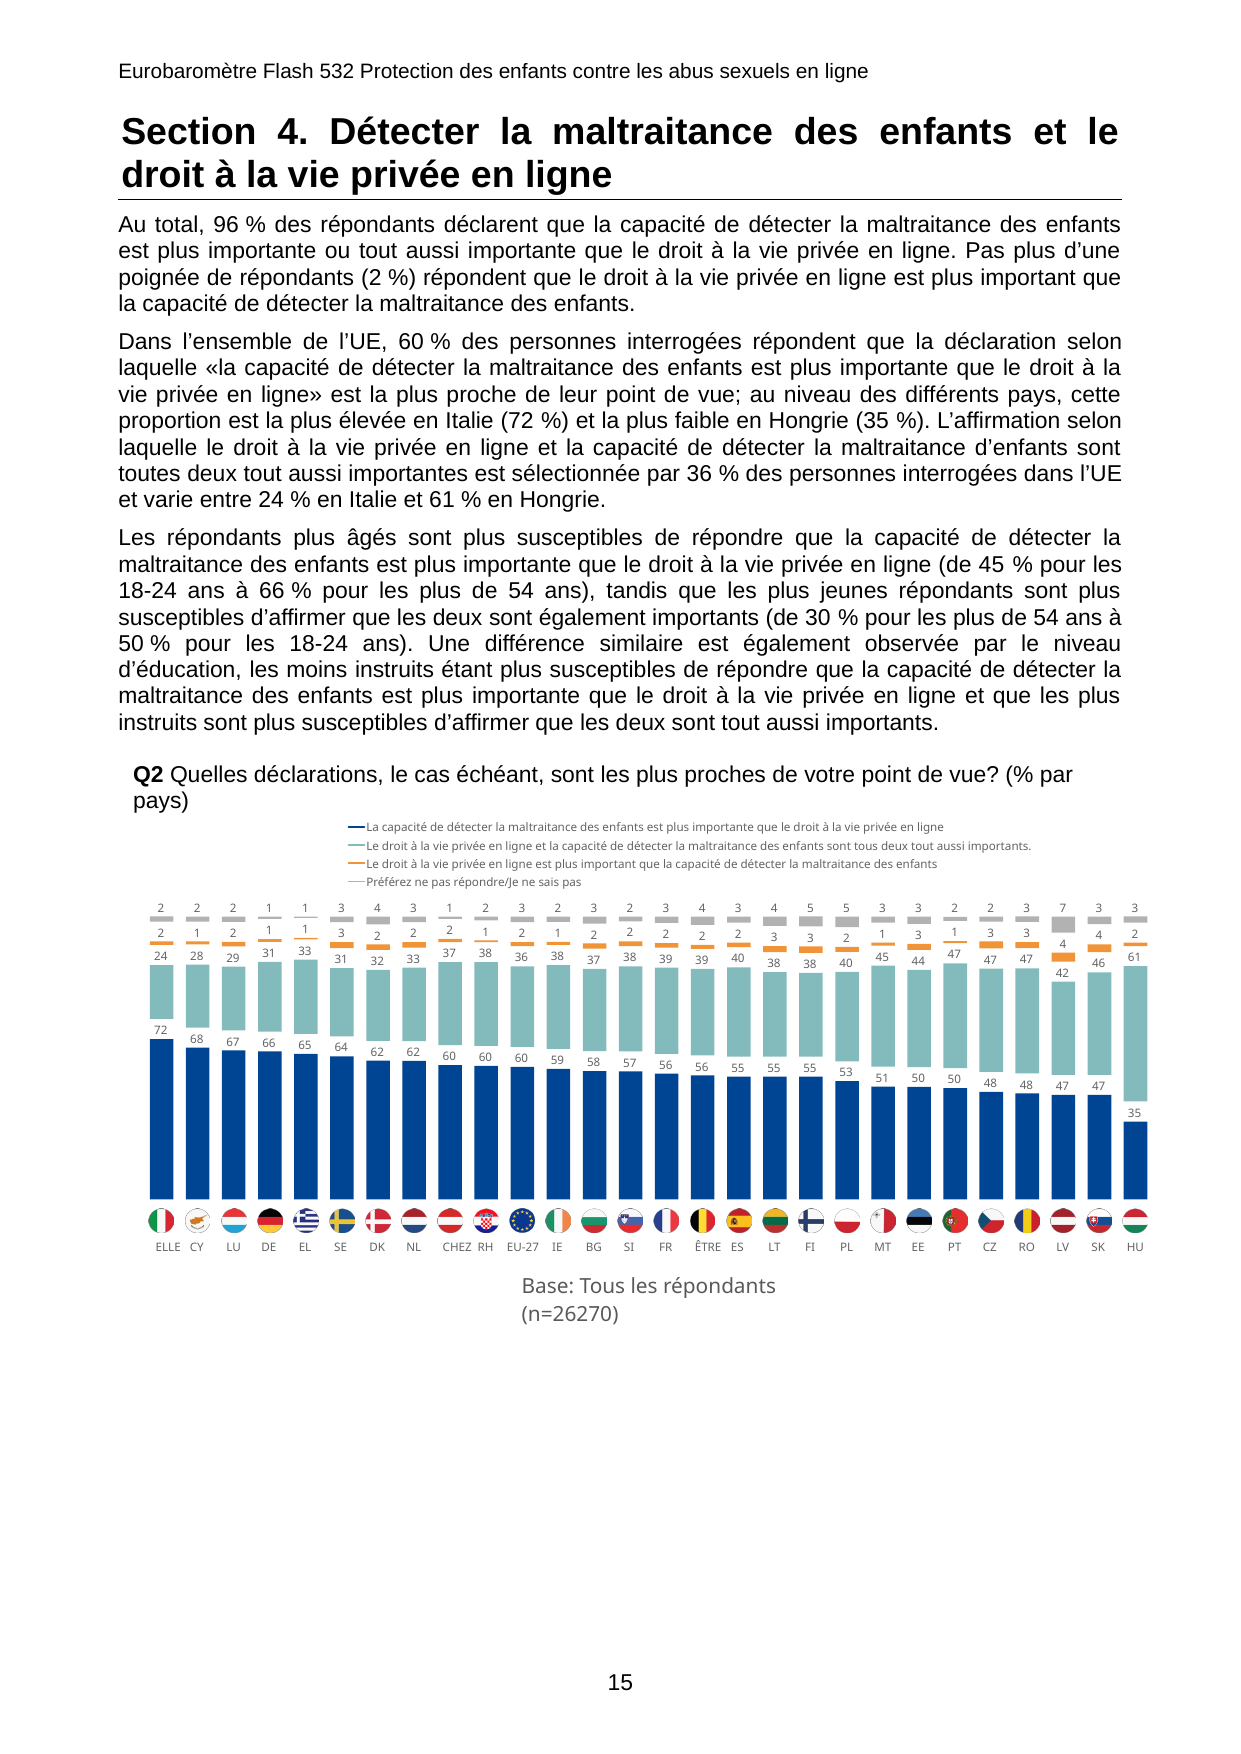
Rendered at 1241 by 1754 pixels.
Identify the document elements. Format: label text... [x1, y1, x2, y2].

picture [473, 1208, 499, 1233]
picture [148, 1208, 174, 1233]
subtitle Section 4. Détecter la maltraitance des enfants et le droit à la vie privée en ligne [118, 107, 1122, 199]
picture [1050, 1208, 1076, 1233]
picture [329, 1208, 355, 1233]
picture [365, 1208, 391, 1233]
picture [437, 1208, 463, 1233]
picture [762, 1208, 788, 1233]
picture [870, 1208, 896, 1233]
picture [221, 1208, 247, 1233]
picture [978, 1208, 1004, 1233]
picture [1014, 1208, 1040, 1233]
picture [834, 1208, 860, 1233]
picture [545, 1208, 571, 1233]
picture [653, 1208, 679, 1233]
picture [1122, 1208, 1148, 1233]
picture [293, 1208, 319, 1233]
text Au total, 96 % des répondants déclarent que la capacité de détecter la maltraitance des enfants est plus importante ou tout aussi importante que le droit à la vie privée en ligne. Pas plus d’une poignée de répondants (2 %) répondent que le droit à la vie privée en ligne est plus important que la capacité de détecter la maltraitance des enfants. [118, 211, 1122, 316]
picture [906, 1208, 932, 1233]
picture [509, 1208, 535, 1233]
picture [690, 1208, 715, 1233]
picture [1086, 1208, 1112, 1233]
picture [942, 1208, 968, 1233]
picture [798, 1208, 824, 1233]
picture [257, 1208, 283, 1233]
picture [726, 1208, 752, 1233]
picture [617, 1208, 643, 1233]
picture [401, 1208, 427, 1233]
text Dans l’ensemble de l’UE, 60 % des personnes interrogées répondent que la déclaration selon laquelle «la capacité de détecter la maltraitance des enfants est plus importante que le droit à la vie privée en ligne» est la plus proche de leur point de vue; au niveau des différents pays, cette proportion est la plus élevée en Italie (72 %) et la plus faible en Hongrie (35 %). L’affirmation selon laquelle le droit à la vie privée en ligne et la capacité de détecter la maltraitance d’enfants sont toutes deux tout aussi importantes est sélectionnée par 36 % des personnes interrogées dans l’UE et varie entre 24 % en Italie et 61 % en Hongrie. [118, 328, 1122, 512]
text Les répondants plus âgés sont plus susceptibles de répondre que la capacité de détecter la maltraitance des enfants est plus importante que le droit à la vie privée en ligne (de 45 % pour les 18-24 ans à 66 % pour les plus de 54 ans), tandis que les plus jeunes répondants sont plus susceptibles d’affirmer que les deux sont également importants (de 30 % pour les plus de 54 ans à 50 % pour les 18-24 ans). Une différence similaire est également observée par le niveau d’éducation, les moins instruits étant plus susceptibles de répondre que la capacité de détecter la maltraitance des enfants est plus importante que le droit à la vie privée en ligne et que les plus instruits sont plus susceptibles d’affirmer que les deux sont tout aussi importants. [118, 524, 1122, 735]
picture [185, 1208, 210, 1233]
picture [581, 1208, 607, 1233]
